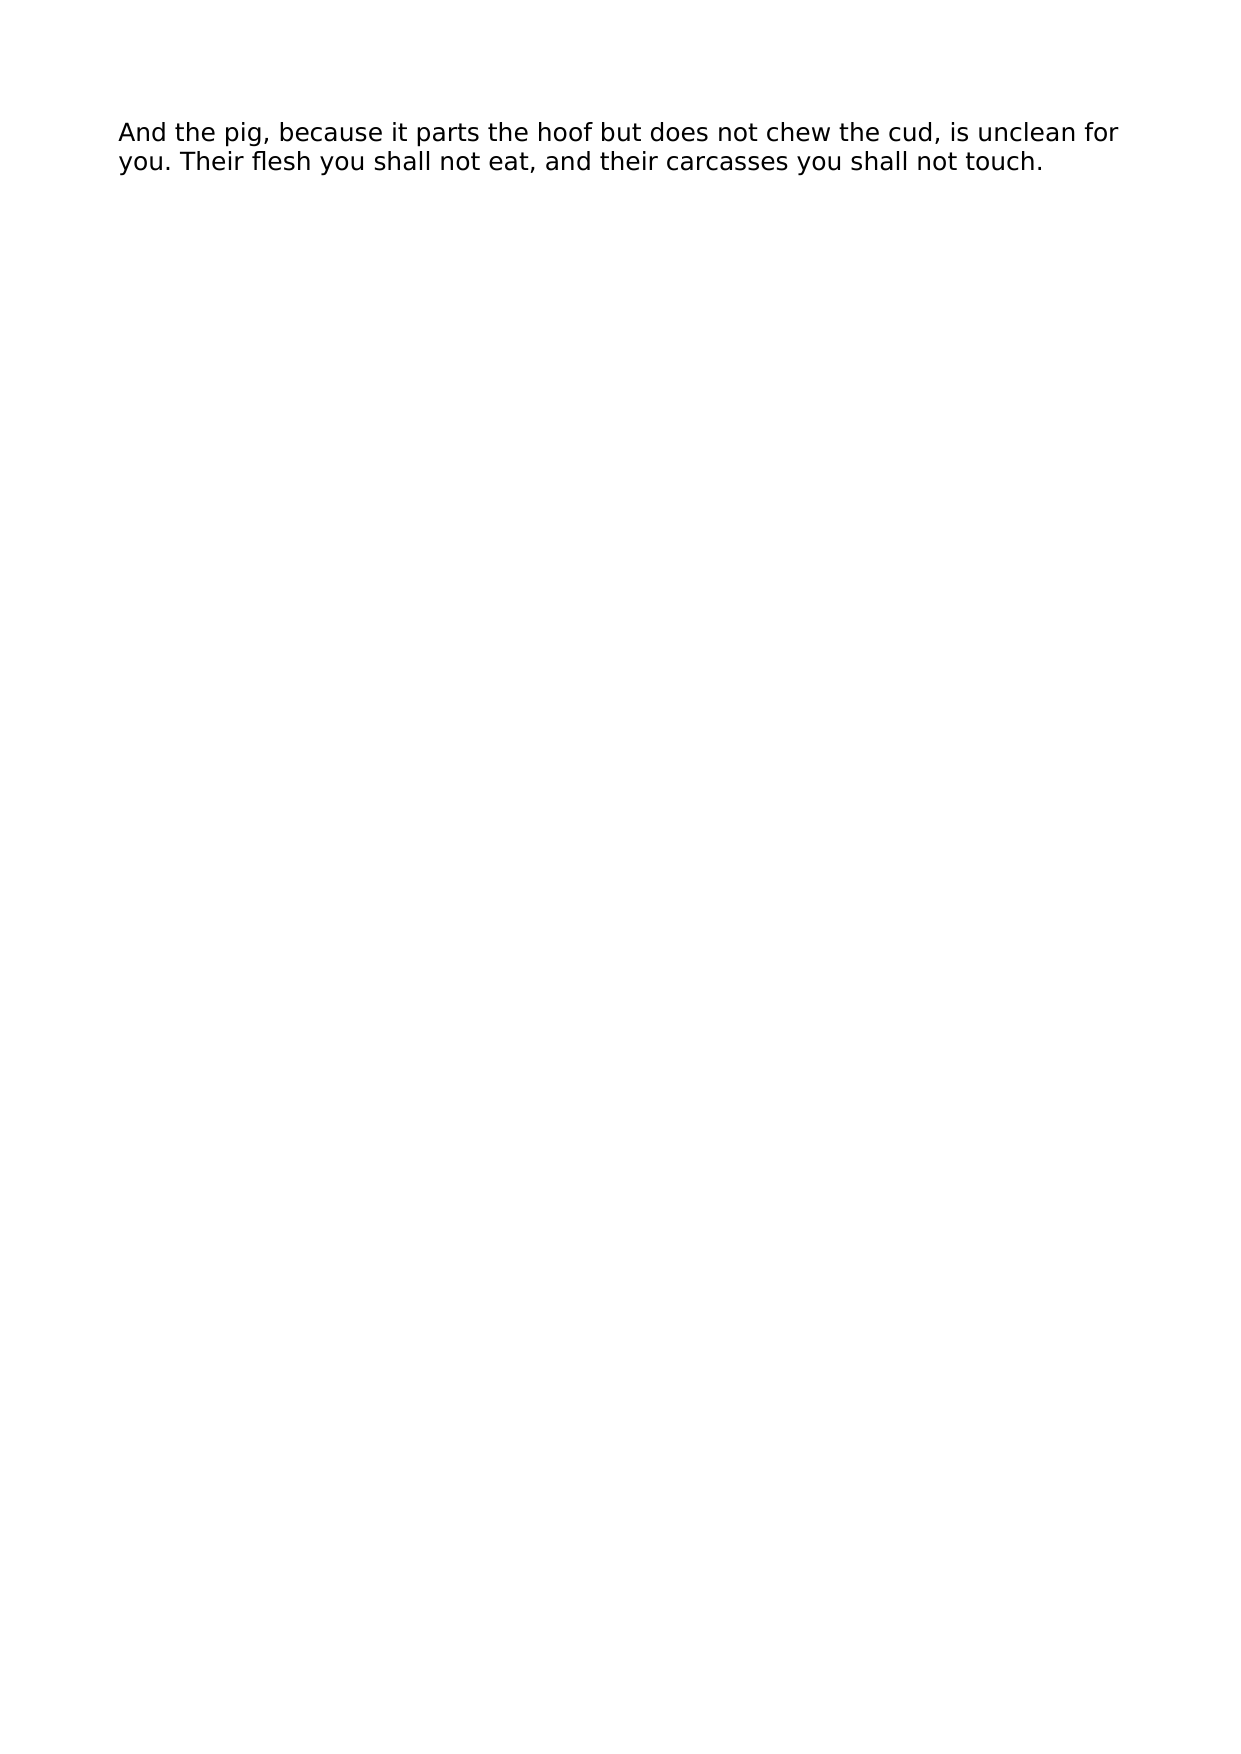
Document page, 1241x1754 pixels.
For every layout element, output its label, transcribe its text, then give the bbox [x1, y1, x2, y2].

text And the pig, because it parts the hoof but does not chew the cud, is unclean for you. Their flesh you shall not eat, and their carcasses you shall not touch. [118, 118, 1122, 176]
